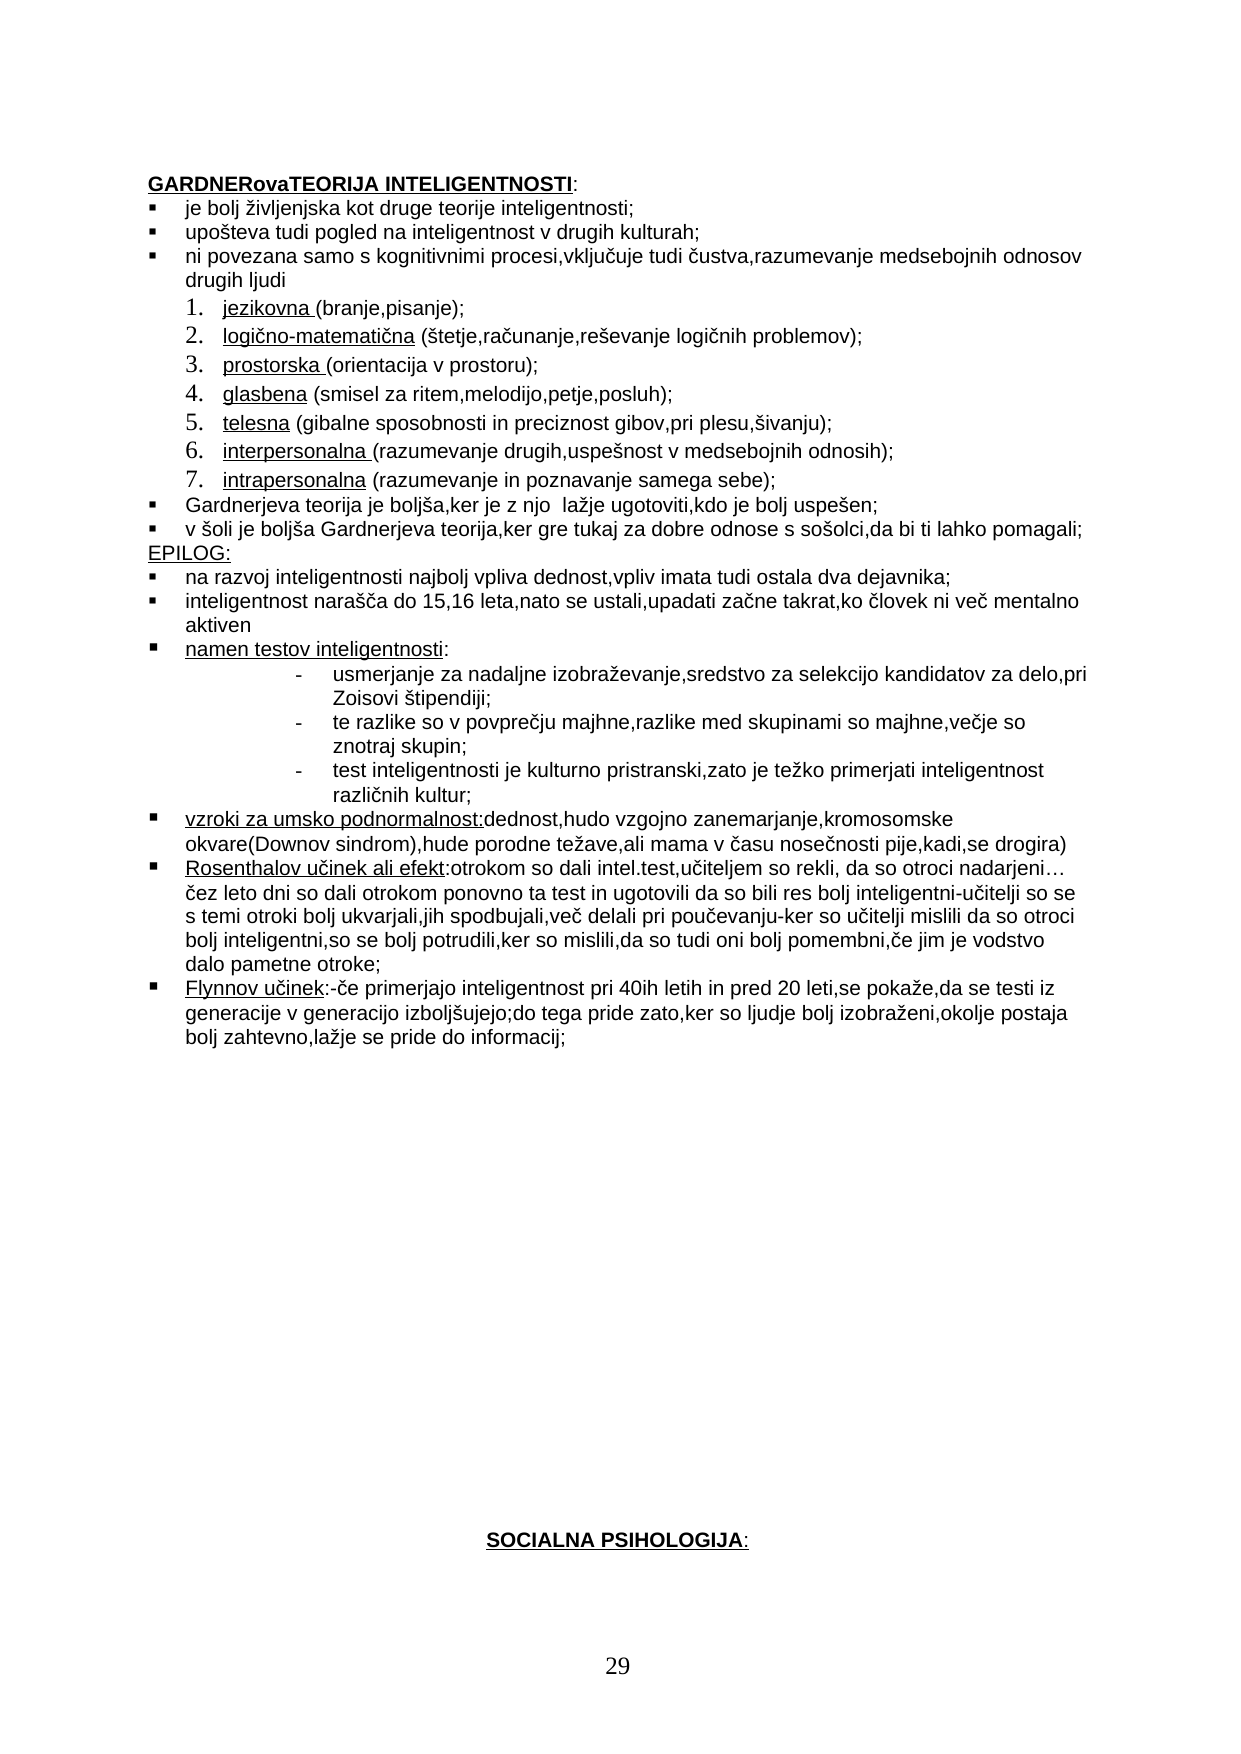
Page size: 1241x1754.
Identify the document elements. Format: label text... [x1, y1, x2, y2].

list interpersonalna (razumevanje drugih,uspešnost v medsebojnih odnosih); [185, 435, 1087, 464]
list namen testov inteligentnosti: [148, 637, 1087, 662]
list logično-matematična (štetje,računanje,reševanje logičnih problemov); [185, 320, 1087, 349]
text SOCIALNA PSIHOLOGIJA: [148, 1528, 1087, 1552]
list v šoli je boljša Gardnerjeva teorija,ker gre tukaj za dobre odnose s sošolci,da bi ti lahko pomagali; [148, 517, 1087, 541]
list upošteva tudi pogled na inteligentnost v drugih kulturah; [148, 219, 1087, 244]
list test inteligentnosti je kulturno pristranski,zato je težko primerjati inteligentnost različnih kultur; [295, 758, 1087, 806]
text GARDNERovaTEORIJA INTELIGENTNOSTI: [148, 172, 1087, 196]
list intrapersonalna (razumevanje in poznavanje samega sebe); [185, 464, 1087, 493]
list vzroki za umsko podnormalnost:dednost,hudo vzgojno zanemarjanje,kromosomske okvare(Downov sindrom),hude porodne težave,ali mama v času nosečnosti pije,kadi,se drogira) [148, 806, 1087, 855]
list prostorska (orientacija v prostoru); [185, 349, 1087, 378]
list usmerjanje za nadaljne izobraževanje,sredstvo za selekcijo kandidatov za delo,pri Zoisovi štipendiji; [295, 662, 1087, 710]
list te razlike so v povprečju majhne,razlike med skupinami so majhne,večje so znotraj skupin; [295, 710, 1087, 758]
list telesna (gibalne sposobnosti in preciznost gibov,pri plesu,šivanju); [185, 407, 1087, 435]
list inteligentnost narašča do 15,16 leta,nato se ustali,upadati začne takrat,ko človek ni več mentalno aktiven [148, 589, 1087, 637]
list je bolj življenjska kot druge teorije inteligentnosti; [148, 196, 1087, 219]
list Gardnerjeva teorija je boljša,ker je z njo lažje ugotoviti,kdo je bolj uspešen; [148, 493, 1087, 517]
list na razvoj inteligentnosti najbolj vpliva dednost,vpliv imata tudi ostala dva dejavnika; [148, 565, 1087, 589]
list Rosenthalov učinek ali efekt:otrokom so dali intel.test,učiteljem so rekli, da so otroci nadarjeni…čez leto dni so dali otrokom ponovno ta test in ugotovili da so bili res bolj inteligentni-učitelji so se s temi otroki bolj ukvarjali,jih spodbujali,več delali pri poučevanju-ker so učitelji mislili da so otroci bolj inteligentni,so se bolj potrudili,ker so mislili,da so tudi oni bolj pomembni,če jim je vodstvo dalo pametne otroke; [148, 855, 1087, 976]
text EPILOG: [148, 541, 1087, 565]
list Flynnov učinek:-če primerjajo inteligentnost pri 40ih letih in pred 20 leti,se pokaže,da se testi iz generacije v generacijo izboljšujejo;do tega pride zato,ker so ljudje bolj izobraženi,okolje postaja bolj zahtevno,lažje se pride do informacij; [148, 976, 1087, 1049]
list ni povezana samo s kognitivnimi procesi,vključuje tudi čustva,razumevanje medsebojnih odnosov drugih ljudi [148, 244, 1087, 292]
list jezikovna (branje,pisanje); [185, 292, 1087, 320]
list glasbena (smisel za ritem,melodijo,petje,posluh); [185, 378, 1087, 407]
